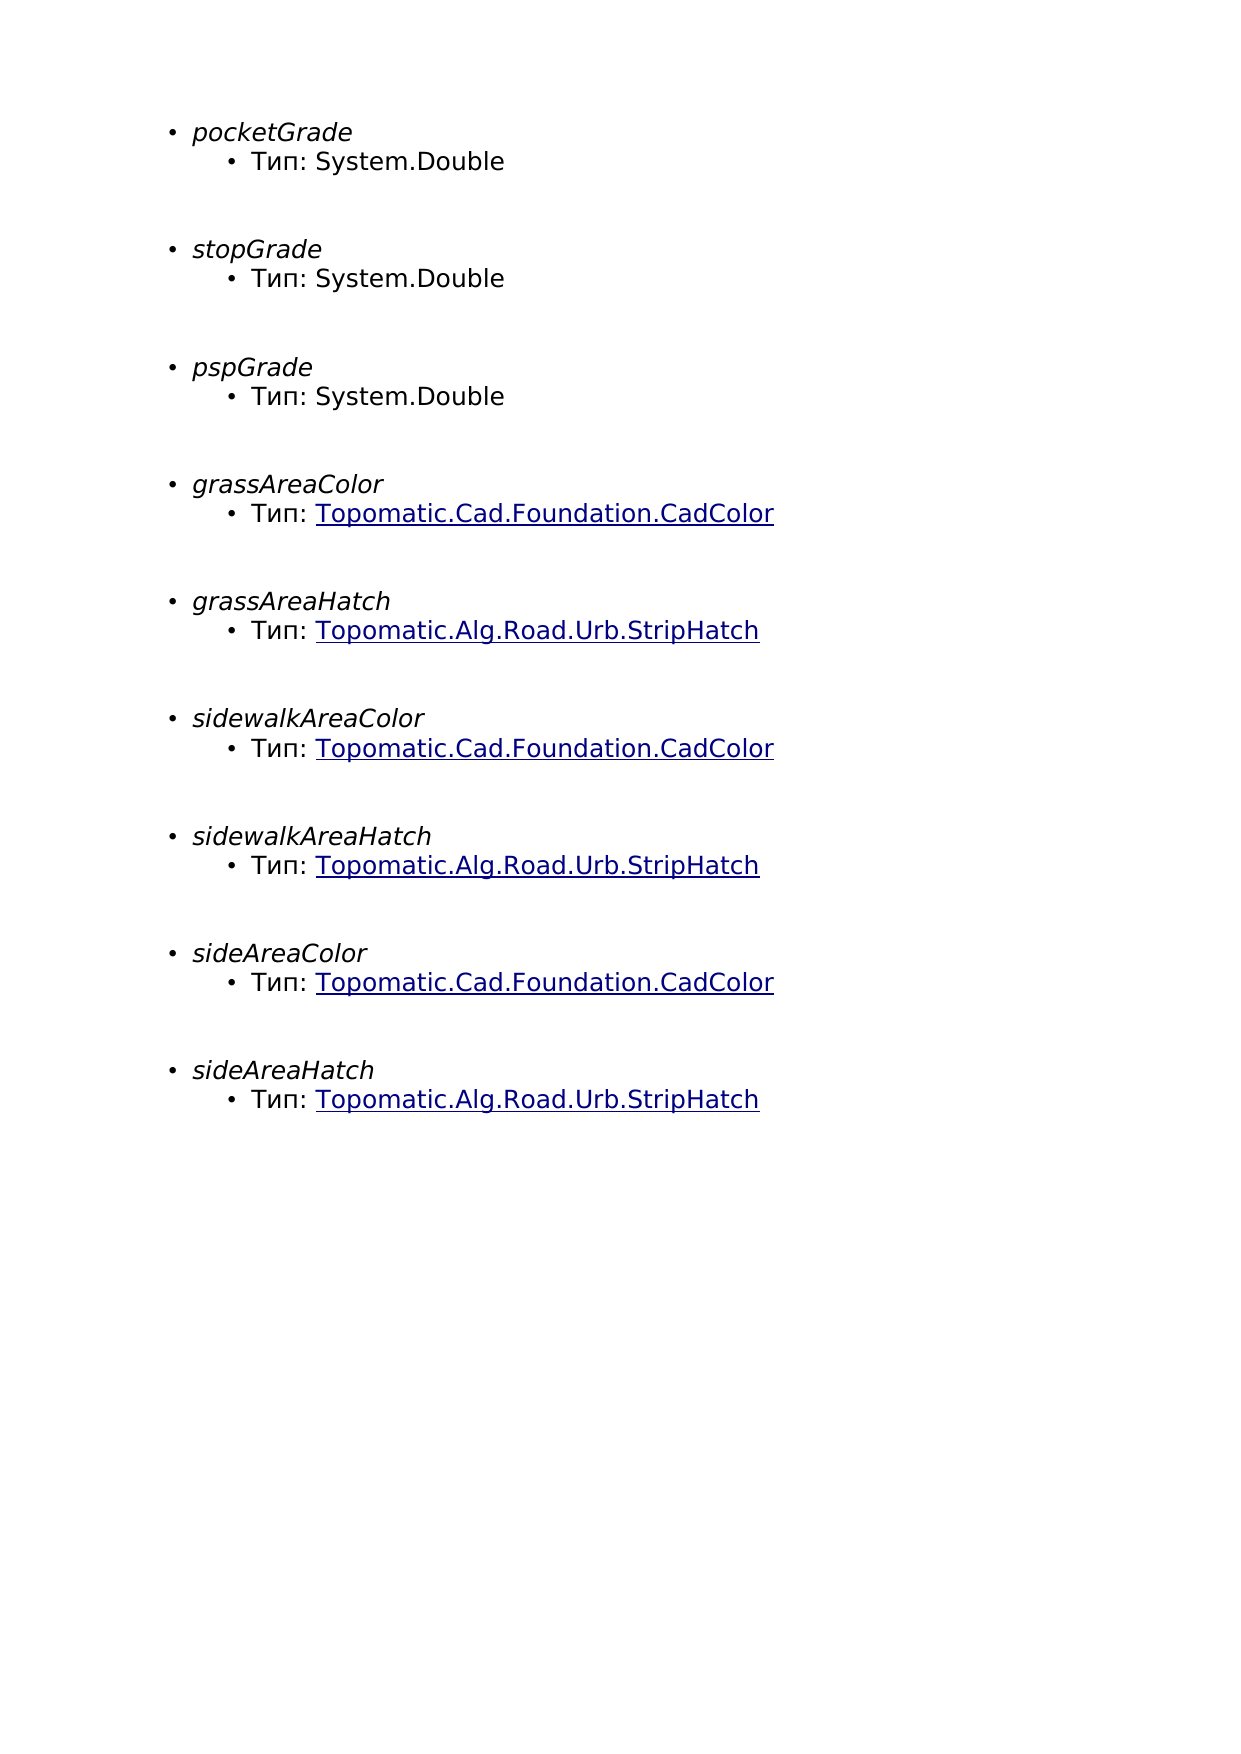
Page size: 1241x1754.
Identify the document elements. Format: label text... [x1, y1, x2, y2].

list Тип: Topomatic.Alg.Road.Urb.StripHatch [236, 1086, 1122, 1115]
list Тип: Topomatic.Alg.Road.Urb.StripHatch [236, 851, 1122, 880]
list sidewalkAreaColor [177, 704, 1122, 734]
list stopGrade [177, 235, 1122, 264]
list grassAreaHatch [177, 587, 1122, 616]
list Тип: System.Double [236, 147, 1122, 176]
list pspGrade [177, 353, 1122, 382]
list Тип: Topomatic.Cad.Foundation.CadColor [236, 968, 1122, 997]
list sideAreaColor [177, 939, 1122, 968]
list Тип: System.Double [236, 264, 1122, 294]
list grassAreaColor [177, 470, 1122, 499]
list Тип: Topomatic.Cad.Foundation.CadColor [236, 734, 1122, 763]
list pocketGrade [177, 118, 1122, 147]
list Тип: Topomatic.Alg.Road.Urb.StripHatch [236, 616, 1122, 646]
list Тип: System.Double [236, 382, 1122, 411]
list sidewalkAreaHatch [177, 822, 1122, 851]
list Тип: Topomatic.Cad.Foundation.CadColor [236, 499, 1122, 528]
list sideAreaHatch [177, 1056, 1122, 1086]
